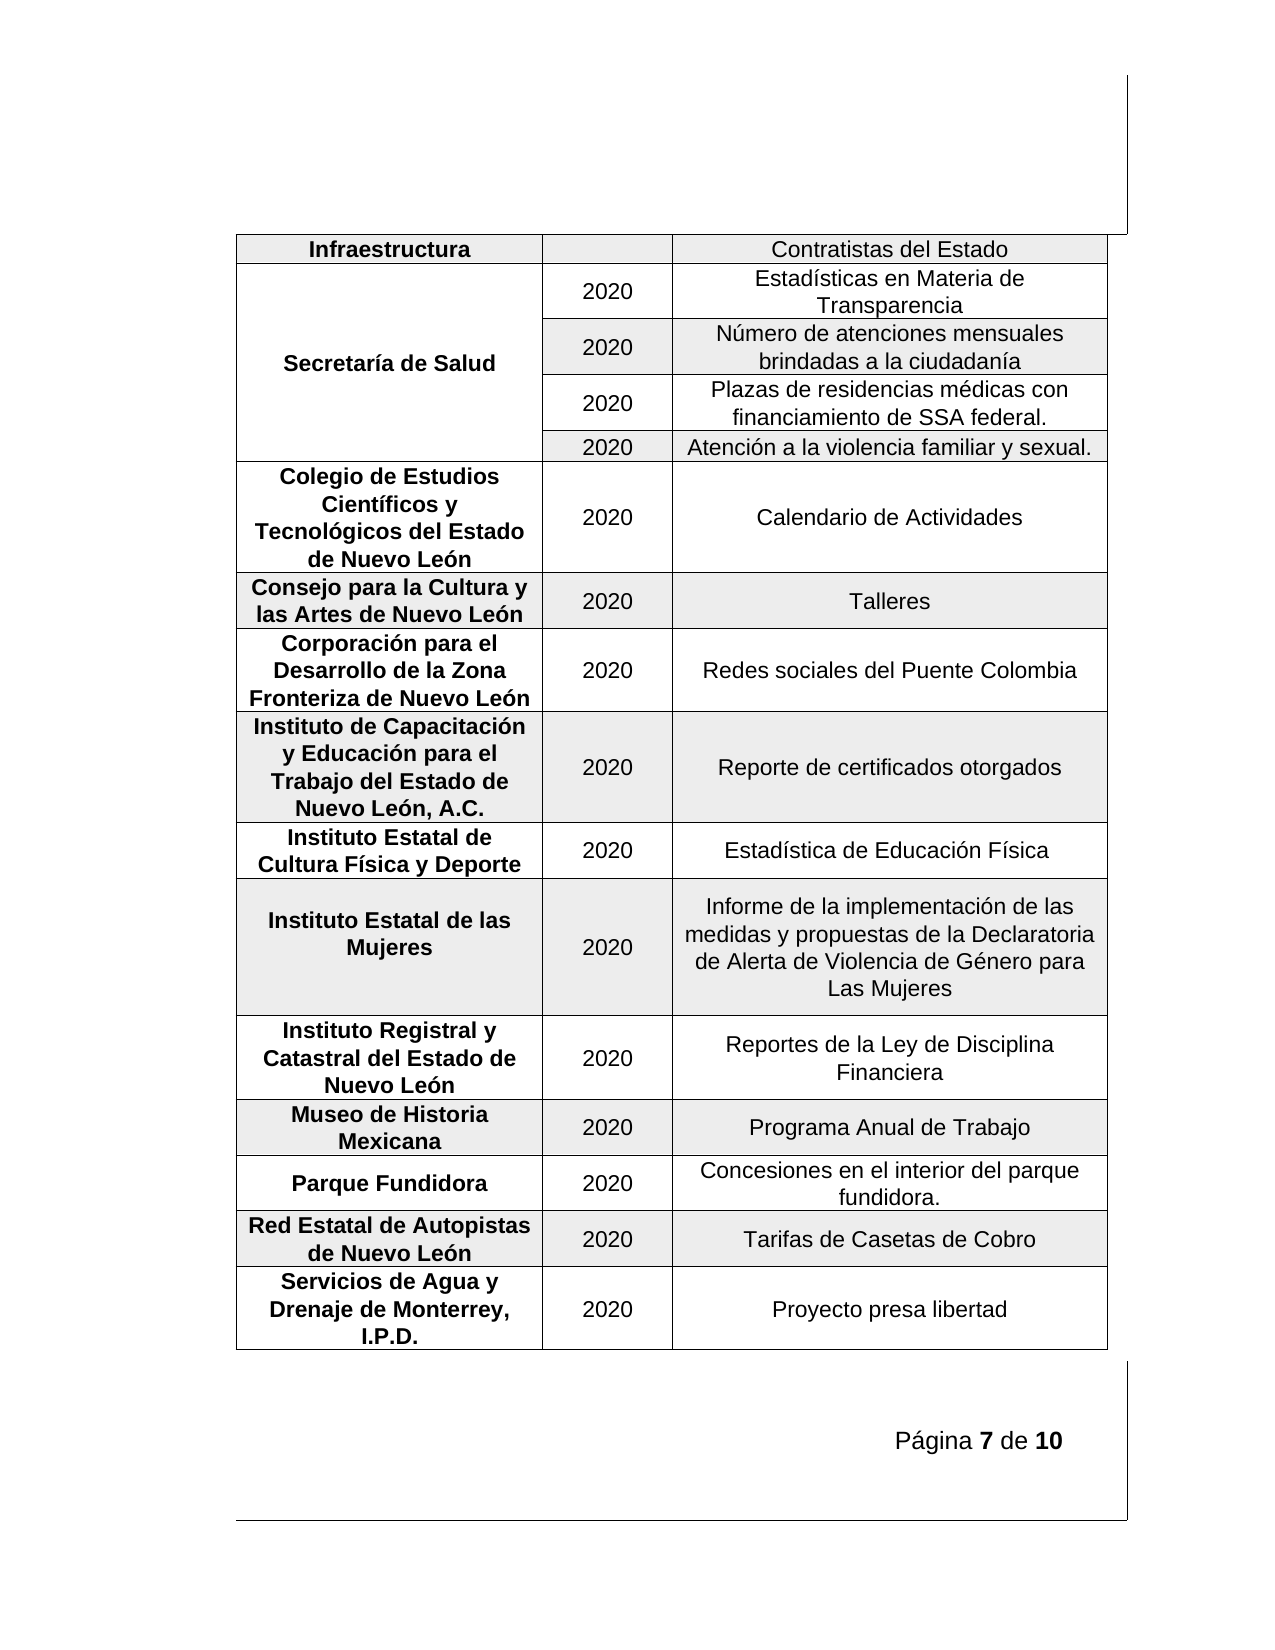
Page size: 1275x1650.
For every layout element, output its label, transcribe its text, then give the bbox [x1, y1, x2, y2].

table_cell 2020 [543, 1267, 672, 1349]
table_cell Corporación para el Desarrollo de la Zona Fronteriza de Nuevo León [237, 629, 542, 711]
table_cell Instituto Estatal de Cultura Física y Deporte [237, 823, 542, 877]
table_cell 2020 [543, 1156, 672, 1210]
table_cell Número de atenciones mensuales brindadas a la ciudadanía [673, 319, 1107, 374]
table_cell Estadística de Educación Física [673, 823, 1107, 877]
table_cell Consejo para la Cultura y las Artes de Nuevo León [237, 573, 542, 628]
table_cell Reportes de la Ley de Disciplina Financiera [673, 1016, 1107, 1099]
table_cell Red Estatal de Autopistas de Nuevo León [237, 1211, 542, 1266]
table_cell Atención a la violencia familiar y sexual. [673, 431, 1107, 461]
table_cell Plazas de residencias médicas con financiamiento de SSA federal. [673, 375, 1107, 430]
table_cell Tarifas de Casetas de Cobro [673, 1211, 1107, 1266]
table_cell 2020 [543, 375, 672, 430]
table_cell Instituto de Capacitación y Educación para el Trabajo del Estado de Nuevo León, A.C. [237, 712, 542, 822]
table_cell Reporte de certificados otorgados [673, 712, 1107, 822]
table_cell Concesiones en el interior del parque fundidora. [673, 1156, 1107, 1210]
table_cell Secretaría de Salud [237, 264, 542, 461]
table_cell 2020 [543, 1211, 672, 1266]
table_cell [543, 235, 672, 262]
table_cell 2020 [543, 823, 672, 877]
table_cell Instituto Registral y Catastral del Estado de Nuevo León [237, 1016, 542, 1099]
table_cell 2020 [543, 712, 672, 822]
table_cell 2020 [543, 462, 672, 572]
table_cell Talleres [673, 573, 1107, 628]
table_cell Infraestructura [237, 235, 542, 262]
table_cell 2020 [543, 264, 672, 318]
table_cell Instituto Estatal de las Mujeres [237, 879, 542, 1015]
table_cell Parque Fundidora [237, 1156, 542, 1210]
table_cell 2020 [543, 629, 672, 711]
table_cell 2020 [543, 879, 672, 1015]
table_cell 2020 [543, 1016, 672, 1099]
table_cell Estadísticas en Materia de Transparencia [673, 264, 1107, 318]
table_cell Contratistas del Estado [673, 235, 1107, 262]
table_cell Redes sociales del Puente Colombia [673, 629, 1107, 711]
table_cell Calendario de Actividades [673, 462, 1107, 572]
table_cell 2020 [543, 319, 672, 374]
table_cell 2020 [543, 573, 672, 628]
table_cell Museo de Historia Mexicana [237, 1100, 542, 1154]
table_cell 2020 [543, 1100, 672, 1154]
table_cell Programa Anual de Trabajo [673, 1100, 1107, 1154]
table_cell Colegio de Estudios Científicos y Tecnológicos del Estado de Nuevo León [237, 462, 542, 572]
table_cell Servicios de Agua y Drenaje de Monterrey, I.P.D. [237, 1267, 542, 1349]
table_cell Proyecto presa libertad [673, 1267, 1107, 1349]
table_cell 2020 [543, 431, 672, 461]
table_cell Informe de la implementación de las medidas y propuestas de la Declaratoria de Alerta de Violencia de Género para Las Mujeres [673, 879, 1107, 1015]
